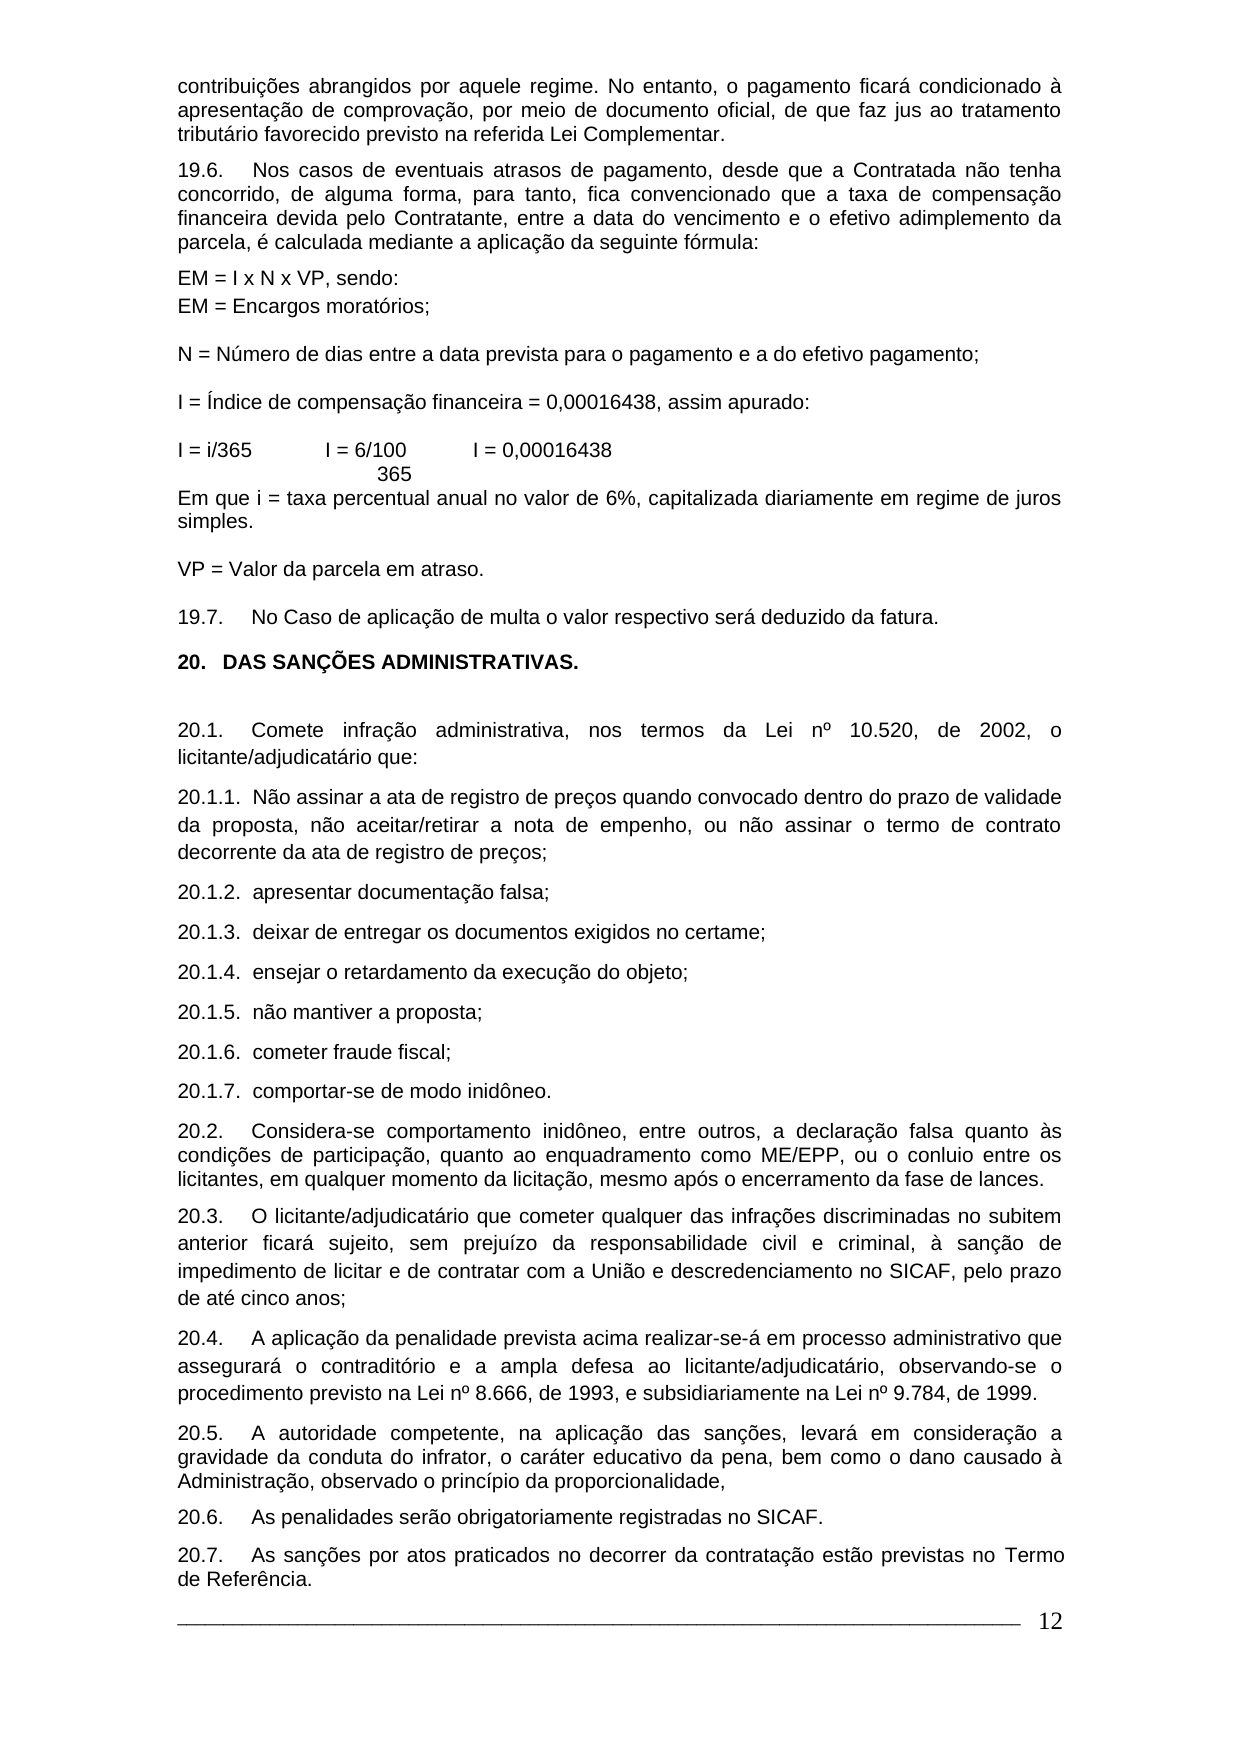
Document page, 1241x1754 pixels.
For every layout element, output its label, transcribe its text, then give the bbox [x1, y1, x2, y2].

list As penalidades serão obrigatoriamente registradas no SICAF. [177, 1505, 1063, 1529]
list No Caso de aplicação de multa o valor respectivo será deduzido da fatura. [177, 605, 1063, 629]
text Em que i = taxa percentual anual no valor de 6%, capitalizada diariamente em regime de juros simples. [177, 485, 1063, 533]
list Considera-se comportamento inidôneo, entre outros, a declaração falsa quanto às condições de participação, quanto ao enquadramento como ME/EPP, ou o conluio entre os licitantes, em qualquer momento da licitação, mesmo após o encerramento da fase de lances. [177, 1119, 1063, 1191]
list DAS SANÇÕES ADMINISTRATIVAS. [177, 650, 1063, 674]
list As sanções por atos praticados no decorrer da contratação estão previstas no Termo de Referência. [177, 1543, 1065, 1591]
list A aplicação da penalidade prevista acima realizar-se-á em processo administrativo que assegurará o contraditório e a ampla defesa ao licitante/adjudicatário, observando-se o procedimento previsto na Lei nº 8.666, de 1993, e subsidiariamente na Lei nº 9.784, de 1999. [177, 1326, 1063, 1405]
text I = Índice de compensação financeira = 0,00016438, assim apurado: [177, 389, 1063, 413]
text I = i/365 I = 6/100 I = 0,00016438 [177, 437, 1063, 461]
list A autoridade competente, na aplicação das sanções, levará em consideração a gravidade da conduta do infrator, o caráter educativo da pena, bem como o dano causado à Administração, observado o princípio da proporcionalidade, [177, 1421, 1063, 1493]
text EM = Encargos moratórios; [177, 294, 1063, 318]
list deixar de entregar os documentos exigidos no certame; [177, 920, 1063, 944]
text VP = Valor da parcela em atraso. [177, 557, 1063, 581]
list Comete infração administrativa, nos termos da Lei nº 10.520, de 2002, o licitante/adjudicatário que: [177, 718, 1063, 769]
list O licitante/adjudicatário que cometer qualquer das infrações discriminadas no subitem anterior ficará sujeito, sem prejuízo da responsabilidade civil e criminal, à sanção de impedimento de licitar e de contratar com a União e descredenciamento no SICAF, pelo prazo de até cinco anos; [177, 1203, 1063, 1310]
text N = Número de dias entre a data prevista para o pagamento e a do efetivo pagamento; [177, 342, 1063, 366]
list apresentar documentação falsa; [177, 880, 1063, 904]
list comportar-se de modo inidôneo. [177, 1079, 1063, 1103]
text EM = I x N x VP, sendo: [177, 266, 1063, 290]
text 365 [177, 461, 1063, 485]
list não mantiver a proposta; [177, 999, 1063, 1023]
list Não assinar a ata de registro de preços quando convocado dentro do prazo de validade da proposta, não aceitar/retirar a nota de empenho, ou não assinar o termo de contrato decorrente da ata de registro de preços; [177, 785, 1063, 864]
list ensejar o retardamento da execução do objeto; [177, 960, 1063, 984]
list Nos casos de eventuais atrasos de pagamento, desde que a Contratada não tenha concorrido, de alguma forma, para tanto, fica convencionado que a taxa de compensação financeira devida pelo Contratante, entre a data do vencimento e o efetivo adimplemento da parcela, é calculada mediante a aplicação da seguinte fórmula: [177, 158, 1063, 254]
list cometer fraude fiscal; [177, 1039, 1063, 1063]
list contribuições abrangidos por aquele regime. No entanto, o pagamento ficará condicionado à apresentação de comprovação, por meio de documento oficial, de que faz jus ao tratamento tributário favorecido previsto na referida Lei Complementar. [177, 74, 1063, 146]
